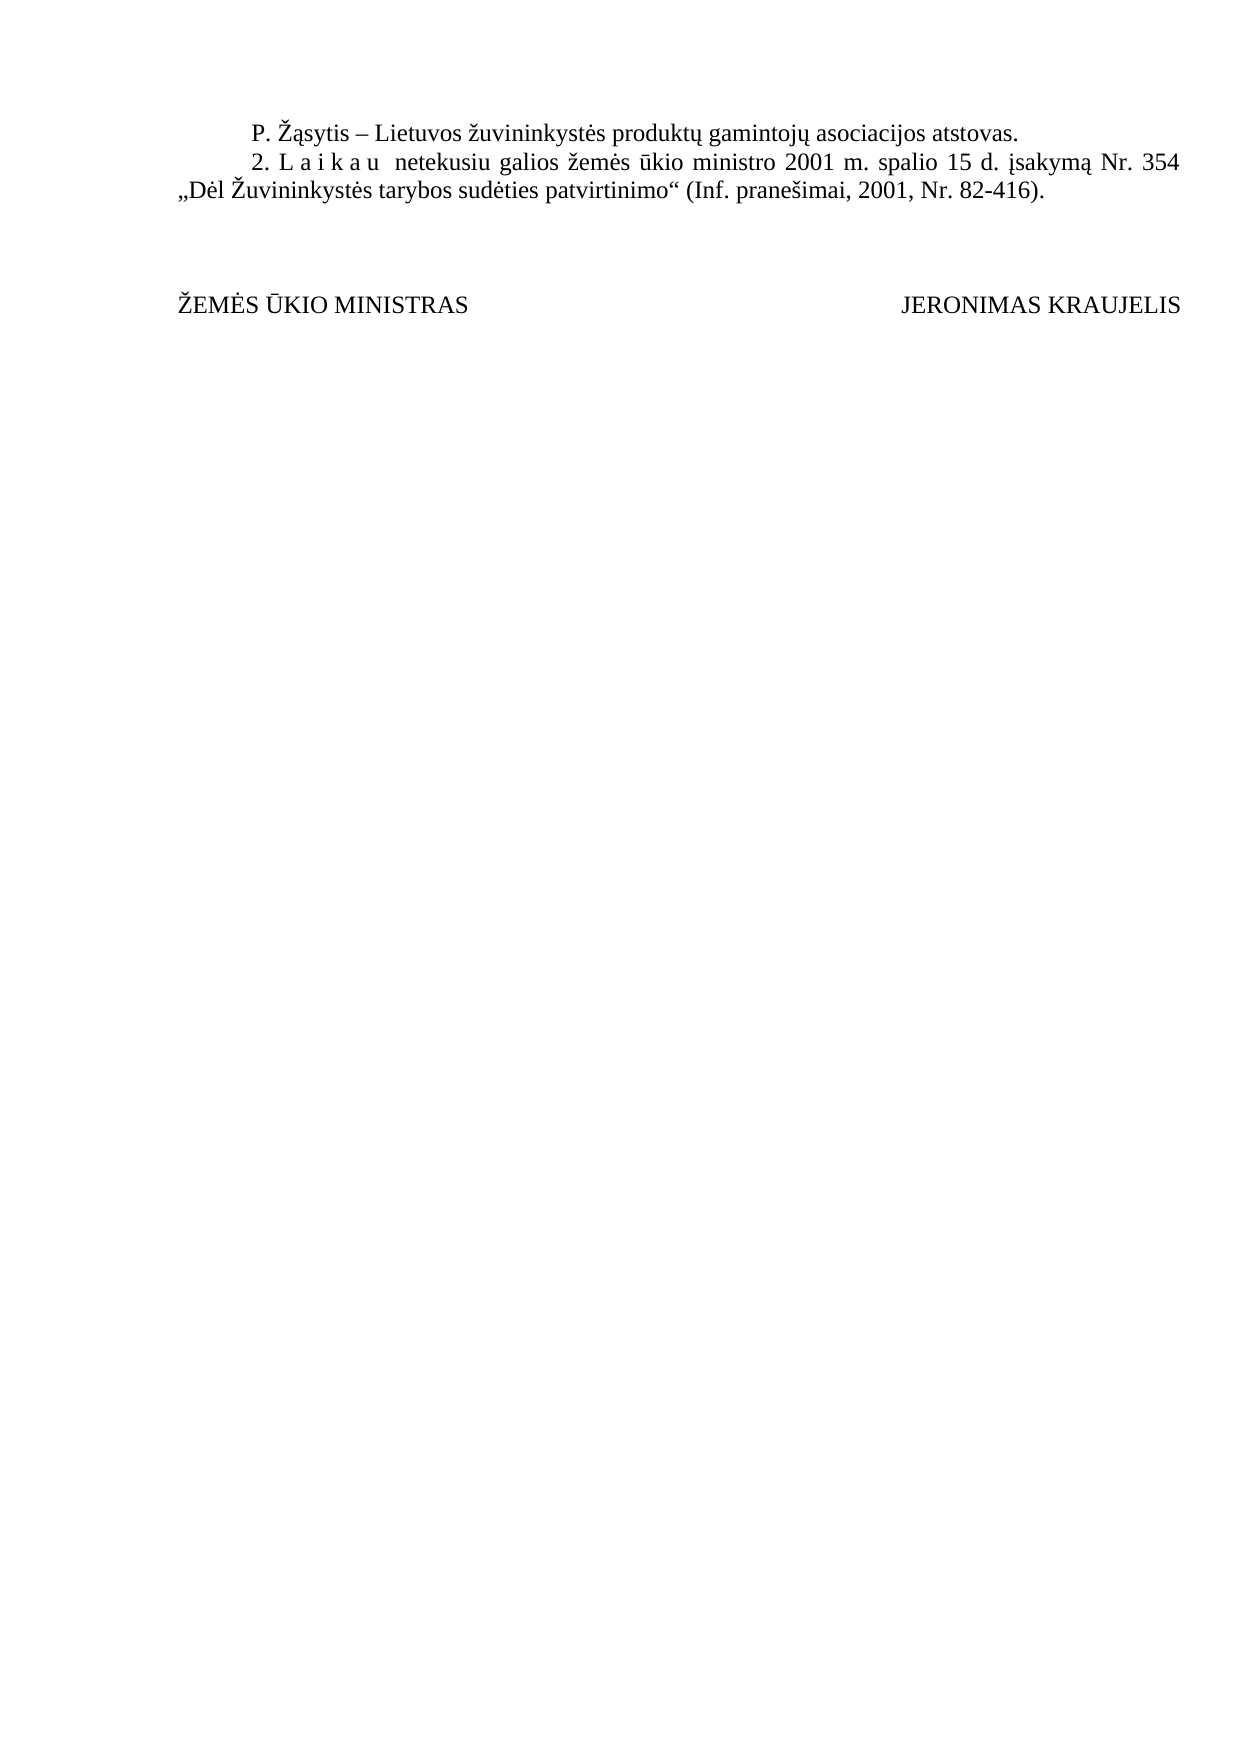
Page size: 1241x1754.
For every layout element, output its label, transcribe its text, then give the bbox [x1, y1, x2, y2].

text P. Žąsytis – Lietuvos žuvininkystės produktų gamintojų asociacijos atstovas. [177, 118, 1181, 147]
text ŽEMĖS ŪKIO MINISTRAS JERONIMAS KRAUJELIS [177, 291, 1181, 319]
text 2. Laikau netekusiu galios žemės ūkio ministro 2001 m. spalio 15 d. įsakymą Nr. 354 „Dėl Žuvininkystės tarybos sudėties patvirtinimo“ (Inf. pranešimai, 2001, Nr. 82-416). [177, 147, 1181, 204]
